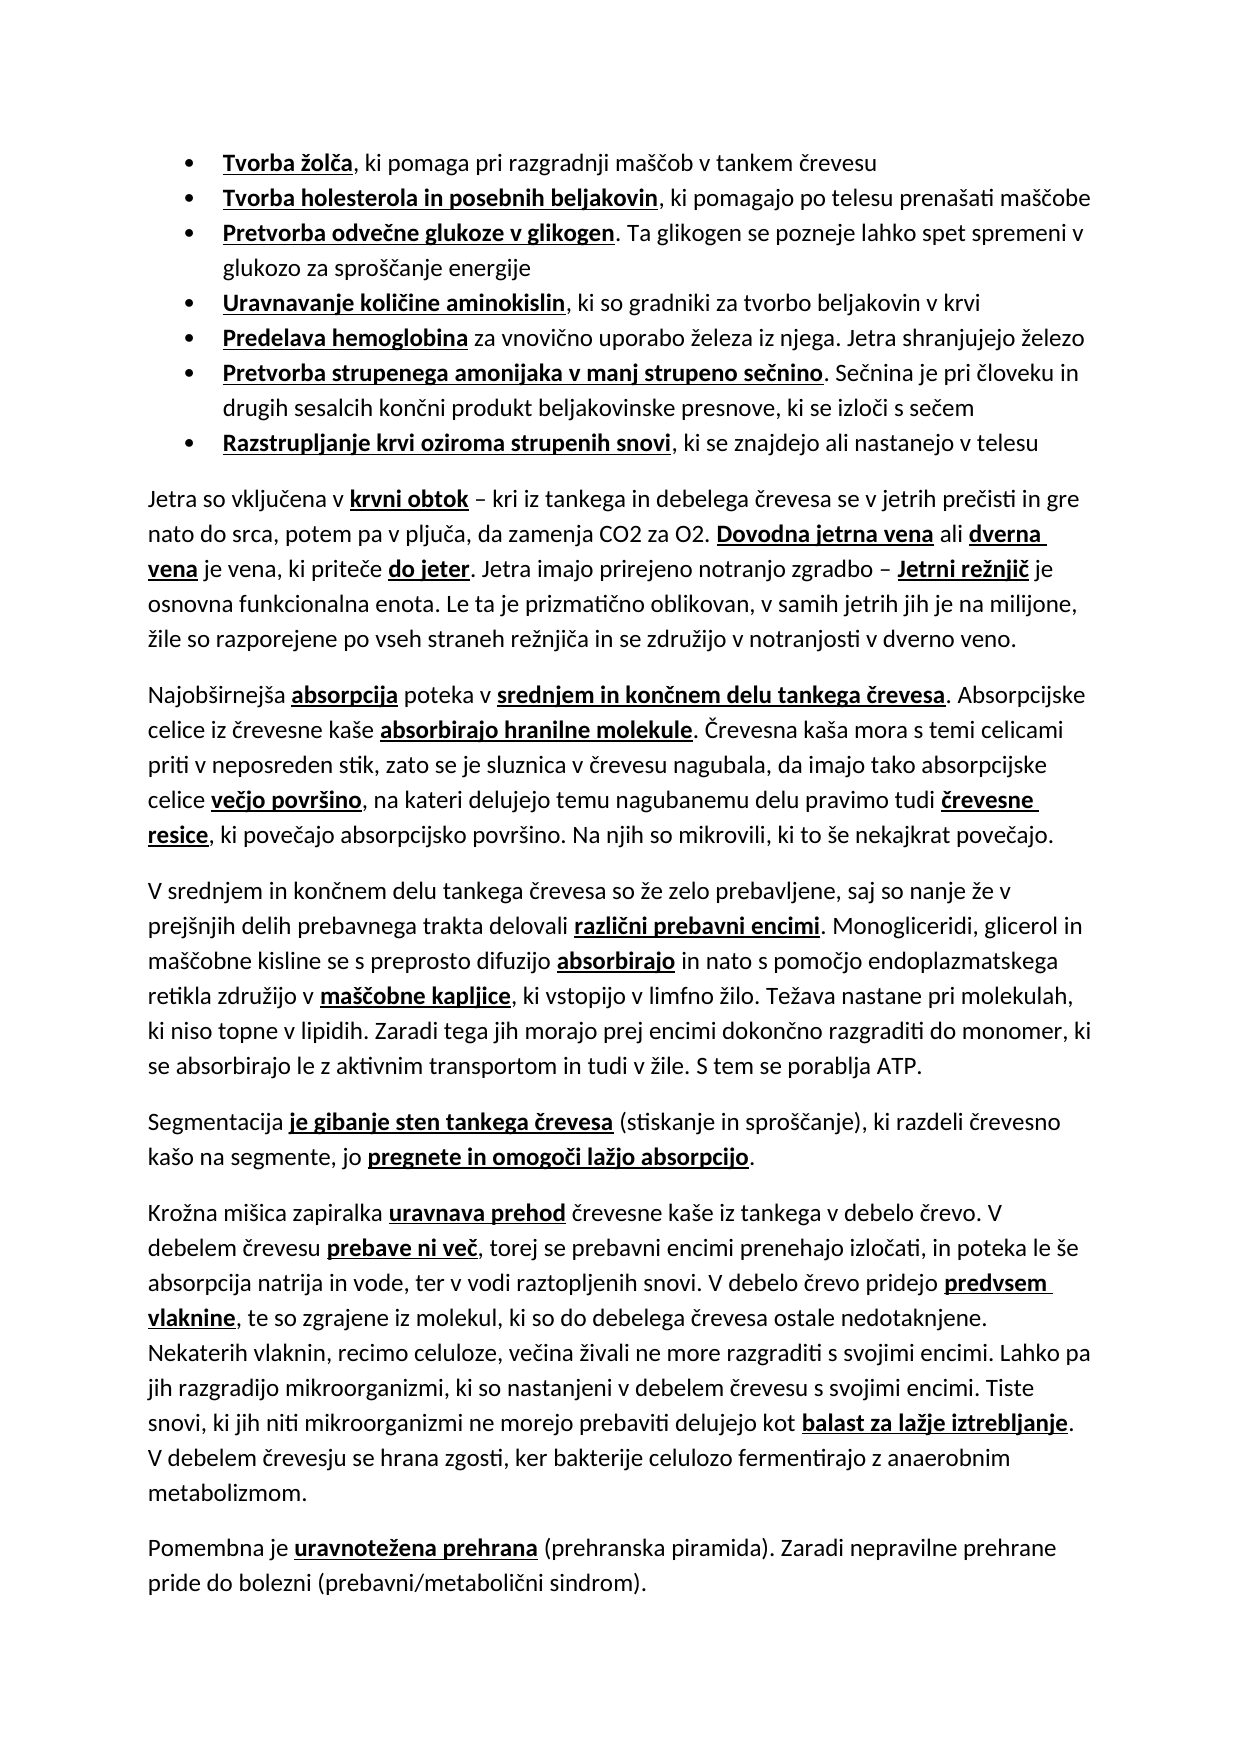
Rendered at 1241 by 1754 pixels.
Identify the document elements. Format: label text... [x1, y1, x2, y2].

text Krožna mišica zapiralka uravnava prehod črevesne kaše iz tankega v debelo črevo. V debelem črevesu prebave ni več, torej se prebavni encimi prenehajo izločati, in poteka le še absorpcija natrija in vode, ter v vodi raztopljenih snovi. V debelo črevo pridejo predvsem vlaknine, te so zgrajene iz molekul, ki so do debelega črevesa ostale nedotaknjene. Nekaterih vlaknin, recimo celuloze, večina živali ne more razgraditi s svojimi encimi. Lahko pa jih razgradijo mikroorganizmi, ki so nastanjeni v debelem črevesu s svojimi encimi. Tiste snovi, ki jih niti mikroorganizmi ne morejo prebaviti delujejo kot balast za lažje iztrebljanje. V debelem črevesju se hrana zgosti, ker bakterije celulozo fermentirajo z anaerobnim metabolizmom. [148, 1197, 1093, 1507]
list Razstrupljanje krvi oziroma strupenih snovi, ki se znajdejo ali nastanejo v telesu [185, 428, 1093, 458]
text Segmentacija je gibanje sten tankega črevesa (stiskanje in sproščanje), ki razdeli črevesno kašo na segmente, jo pregnete in omogoči lažjo absorpcijo. [148, 1106, 1093, 1171]
text V srednjem in končnem delu tankega črevesa so že zelo prebavljene, saj so nanje že v prejšnjih delih prebavnega trakta delovali različni prebavni encimi. Monogliceridi, glicerol in maščobne kisline se s preprosto difuzijo absorbirajo in nato s pomočjo endoplazmatskega retikla združijo v maščobne kapljice, ki vstopijo v limfno žilo. Težava nastane pri molekulah, ki niso topne v lipidih. Zaradi tega jih morajo prej encimi dokončno razgraditi do monomer, ki se absorbirajo le z aktivnim transportom in tudi v žile. S tem se porablja ATP. [148, 875, 1093, 1081]
text Jetra so vključena v krvni obtok – kri iz tankega in debelega črevesa se v jetrih prečisti in gre nato do srca, potem pa v pljuča, da zamenja CO2 za O2. Dovodna jetrna vena ali dverna vena je vena, ki priteče do jeter. Jetra imajo prirejeno notranjo zgradbo – Jetrni režnjič je osnovna funkcionalna enota. Le ta je prizmatično oblikovan, v samih jetrih jih je na milijone, žile so razporejene po vseh straneh režnjiča in se združijo v notranjosti v dverno veno. [148, 483, 1093, 654]
text Najobširnejša absorpcija poteka v srednjem in končnem delu tankega črevesa. Absorpcijske celice iz črevesne kaše absorbirajo hranilne molekule. Črevesna kaša mora s temi celicami priti v neposreden stik, zato se je sluznica v črevesu nagubala, da imajo tako absorpcijske celice večjo površino, na kateri delujejo temu nagubanemu delu pravimo tudi črevesne resice, ki povečajo absorpcijsko površino. Na njih so mikrovili, ki to še nekajkrat povečajo. [148, 679, 1093, 850]
list Uravnavanje količine aminokislin, ki so gradniki za tvorbo beljakovin v krvi [185, 288, 1093, 318]
list Predelava hemoglobina za vnovično uporabo železa iz njega. Jetra shranjujejo železo [185, 323, 1093, 353]
list Tvorba žolča, ki pomaga pri razgradnji maščob v tankem črevesu [185, 148, 1093, 178]
list Pretvorba strupenega amonijaka v manj strupeno sečnino. Sečnina je pri človeku in drugih sesalcih končni produkt beljakovinske presnove, ki se izloči s sečem [185, 358, 1093, 423]
list Tvorba holesterola in posebnih beljakovin, ki pomagajo po telesu prenašati maščobe [185, 183, 1093, 213]
list Pretvorba odvečne glukoze v glikogen. Ta glikogen se pozneje lahko spet spremeni v glukozo za sproščanje energije [185, 218, 1093, 283]
text Pomembna je uravnotežena prehrana (prehranska piramida). Zaradi nepravilne prehrane pride do bolezni (prebavni/metabolični sindrom). [148, 1533, 1093, 1598]
